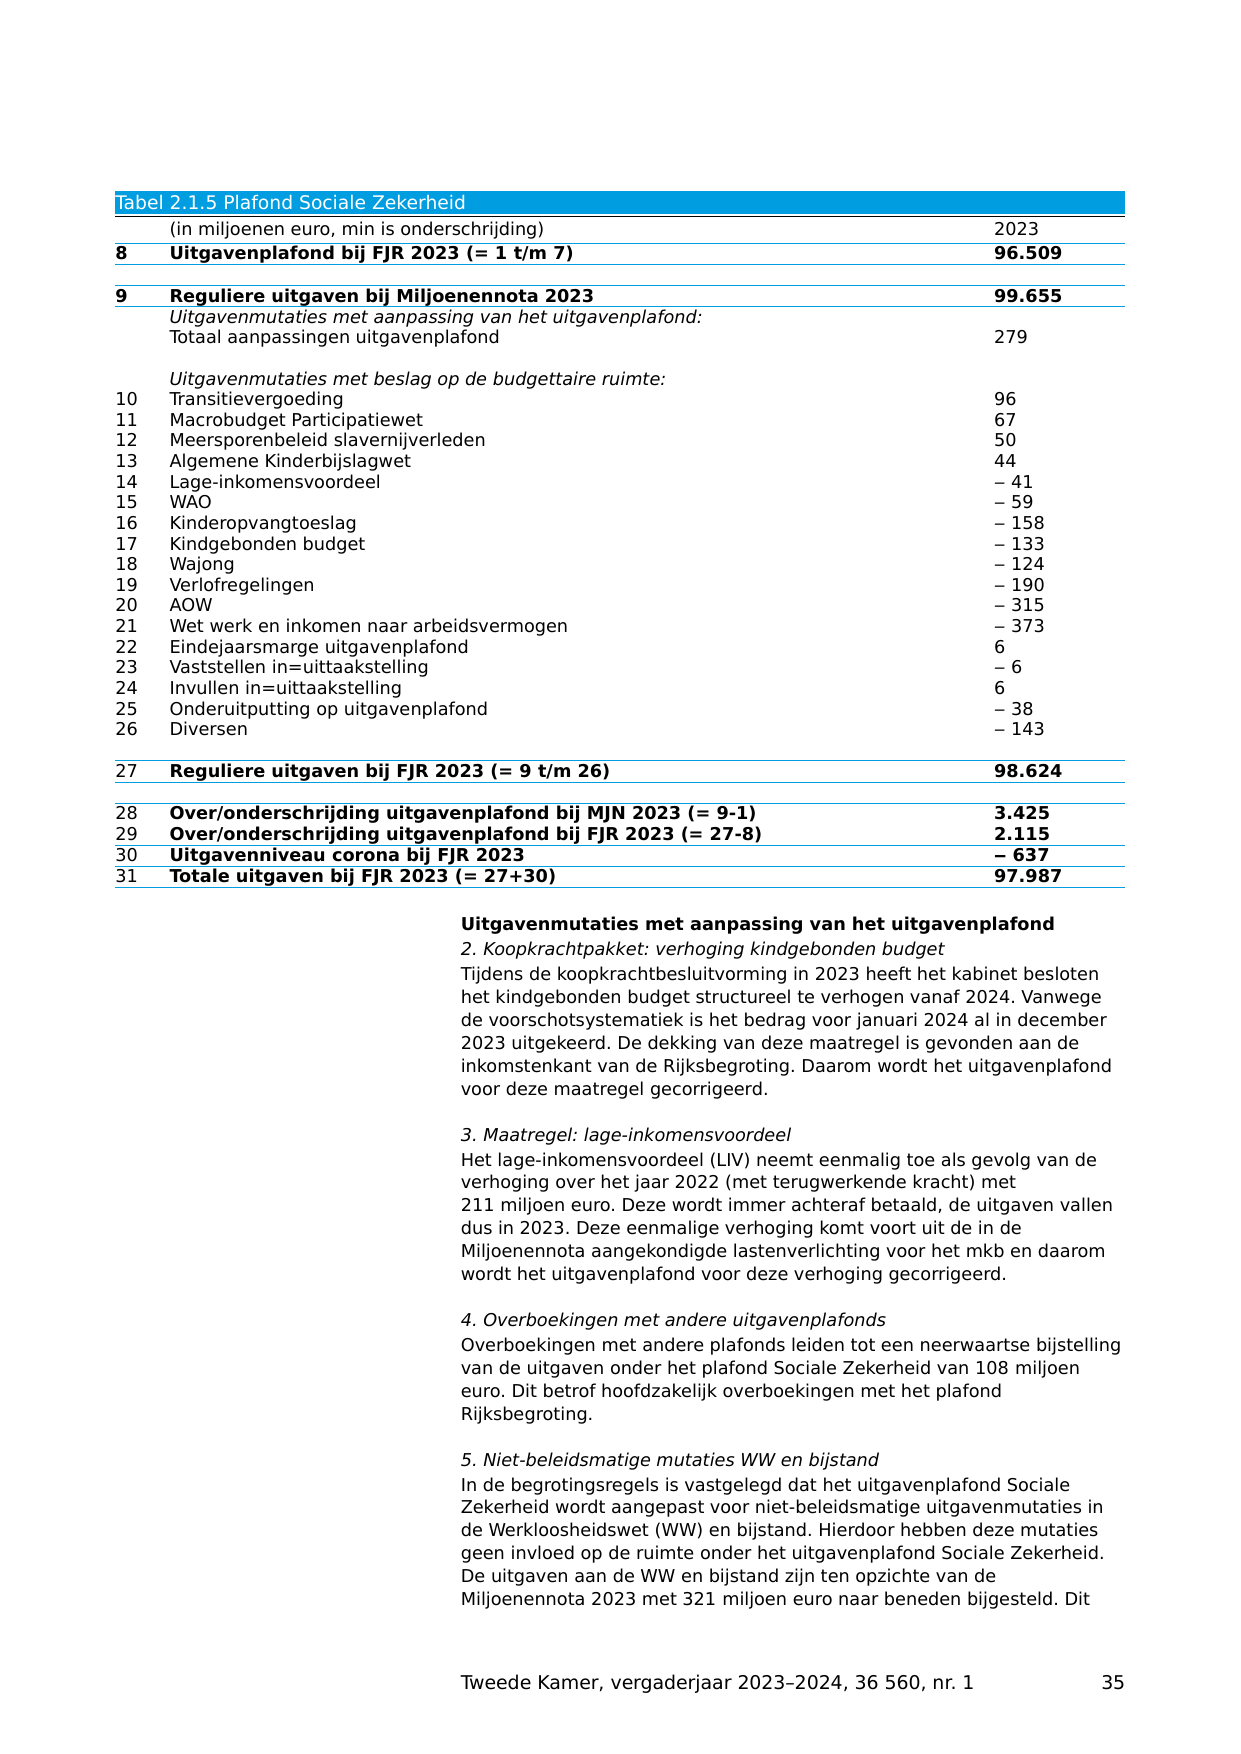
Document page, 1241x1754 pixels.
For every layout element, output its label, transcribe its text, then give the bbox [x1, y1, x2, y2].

table_cell [166, 740, 991, 760]
table_cell Totaal aanpassingen uitgavenplafond [166, 327, 991, 348]
table_cell [991, 369, 1125, 389]
table_cell Wet werk en inkomen naar arbeidsvermogen [166, 616, 991, 637]
table_cell 21 [115, 616, 166, 637]
table_cell 17 [115, 534, 166, 554]
table_cell ‒ 6 [991, 657, 1125, 678]
table_cell [991, 783, 1125, 803]
table_cell 29 [115, 824, 166, 844]
table_cell Meersporenbeleid slavernijverleden [166, 430, 991, 451]
table_cell 9 [115, 286, 166, 306]
table_cell Over/onderschrijding uitgavenplafond bij MJN 2023 (= 9-1) [166, 804, 991, 824]
table_cell 2023 [991, 217, 1125, 243]
table_cell (in miljoenen euro, min is onderschrijding) [166, 217, 991, 243]
table_cell 24 [115, 678, 166, 698]
table_cell [115, 740, 166, 760]
table_cell 10 [115, 389, 166, 410]
table_cell 25 [115, 699, 166, 719]
table_cell [166, 783, 991, 803]
table_cell [991, 740, 1125, 760]
text 3. Maatregel: lage-inkomensvoordeel [461, 1123, 1125, 1146]
table_cell Reguliere uitgaven bij Miljoenennota 2023 [166, 286, 991, 306]
table_cell Uitgavenmutaties met beslag op de budgettaire ruimte: [166, 369, 991, 389]
table_cell [115, 217, 166, 243]
table_cell 30 [115, 846, 166, 866]
table_cell 99.655 [991, 286, 1125, 306]
table_cell Kindgebonden budget [166, 534, 991, 554]
table_cell [166, 348, 991, 368]
table_cell 14 [115, 472, 166, 492]
table_cell Kinderopvangtoeslag [166, 513, 991, 533]
text 5. Niet-beleidsmatige mutaties WW en bijstand [461, 1448, 1125, 1471]
text Uitgavenmutaties met aanpassing van het uitgavenplafond [461, 912, 1125, 935]
table_cell ‒ 373 [991, 616, 1125, 637]
table_cell 67 [991, 410, 1125, 430]
table_cell ‒ 190 [991, 575, 1125, 595]
table_cell 18 [115, 554, 166, 575]
table_cell Macrobudget Participatiewet [166, 410, 991, 430]
table_cell Wajong [166, 554, 991, 575]
table_cell 96 [991, 389, 1125, 410]
table_cell ‒ 133 [991, 534, 1125, 554]
table_cell 27 [115, 761, 166, 782]
table_cell ‒ 158 [991, 513, 1125, 533]
table_cell Algemene Kinderbijslagwet [166, 451, 991, 472]
table_cell 44 [991, 451, 1125, 472]
table_cell [115, 307, 166, 327]
table_cell 98.624 [991, 761, 1125, 782]
table_cell 97.987 [991, 867, 1125, 887]
table_cell 26 [115, 719, 166, 740]
table_cell [115, 369, 166, 389]
text 2. Koopkrachtpakket: verhoging kindgebonden budget [461, 937, 1125, 960]
table_cell Diversen [166, 719, 991, 740]
table_cell Invullen in=uittaakstelling [166, 678, 991, 698]
table_cell [991, 307, 1125, 327]
table_cell ‒ 124 [991, 554, 1125, 575]
table_cell 19 [115, 575, 166, 595]
text In de begrotingsregels is vastgelegd dat het uitgavenplafond Sociale Zekerheid wordt aangepast voor niet-beleidsmatige uitgavenmutaties in de Werkloosheidswet (WW) en bijstand. Hierdoor hebben deze mutaties geen invloed op de ruimte onder het uitgavenplafond Sociale Zekerheid. De uitgaven aan de WW en bijstand zijn ten opzichte van de Miljoenennota 2023 met 321 miljoen euro naar beneden bijgesteld. Dit [461, 1473, 1125, 1610]
table_cell 6 [991, 678, 1125, 698]
table_cell [166, 265, 991, 285]
table_cell AOW [166, 595, 991, 616]
table_cell ‒ 143 [991, 719, 1125, 740]
table_cell Vaststellen in=uittaakstelling [166, 657, 991, 678]
table_cell 23 [115, 657, 166, 678]
table_cell [991, 348, 1125, 368]
table_cell Lage-inkomensvoordeel [166, 472, 991, 492]
table_cell 31 [115, 867, 166, 887]
text Het lage-inkomensvoordeel (LIV) neemt eenmalig toe als gevolg van de verhoging over het jaar 2022 (met terugwerkende kracht) met 211 miljoen euro. Deze wordt immer achteraf betaald, de uitgaven vallen dus in 2023. Deze eenmalige verhoging komt voort uit de in de Miljoenennota aangekondigde lastenverlichting voor het mkb en daarom wordt het uitgavenplafond voor deze verhoging gecorrigeerd. [461, 1148, 1125, 1285]
table_cell 50 [991, 430, 1125, 451]
table_cell [115, 783, 166, 803]
table_cell ‒ 315 [991, 595, 1125, 616]
table_cell 11 [115, 410, 166, 430]
table_cell ‒ 637 [991, 846, 1125, 866]
table_cell [115, 327, 166, 348]
table_cell 16 [115, 513, 166, 533]
table_cell Eindejaarsmarge uitgavenplafond [166, 637, 991, 657]
table_cell 22 [115, 637, 166, 657]
table_cell 12 [115, 430, 166, 451]
table_cell WAO [166, 492, 991, 513]
table_cell 279 [991, 327, 1125, 348]
table_cell ‒ 59 [991, 492, 1125, 513]
text Tijdens de koopkrachtbesluitvorming in 2023 heeft het kabinet besloten het kindgebonden budget structureel te verhogen vanaf 2024. Vanwege de voorschotsystematiek is het bedrag voor januari 2024 al in december 2023 uitgekeerd. De dekking van deze maatregel is gevonden aan de inkomstenkant van de Rijksbegroting. Daarom wordt het uitgavenplafond voor deze maatregel gecorrigeerd. [461, 962, 1125, 1100]
table_cell [115, 265, 166, 285]
table_cell [991, 265, 1125, 285]
table_cell 2.115 [991, 824, 1125, 844]
table_cell 96.509 [991, 244, 1125, 264]
table_cell 28 [115, 804, 166, 824]
table_cell 20 [115, 595, 166, 616]
table_cell 13 [115, 451, 166, 472]
table_cell Uitgavenplafond bij FJR 2023 (= 1 t/m 7) [166, 244, 991, 264]
table_cell Onderuitputting op uitgavenplafond [166, 699, 991, 719]
table_cell Totale uitgaven bij FJR 2023 (= 27+30) [166, 867, 991, 887]
table_cell 8 [115, 244, 166, 264]
table_cell ‒ 38 [991, 699, 1125, 719]
table_cell Uitgavenmutaties met aanpassing van het uitgavenplafond: [166, 307, 991, 327]
table_cell Verlofregelingen [166, 575, 991, 595]
text 4. Overboekingen met andere uitgavenplafonds [461, 1308, 1125, 1331]
table_cell Reguliere uitgaven bij FJR 2023 (= 9 t/m 26) [166, 761, 991, 782]
table_cell [115, 348, 166, 368]
text Overboekingen met andere plafonds leiden tot een neerwaartse bijstelling van de uitgaven onder het plafond Sociale Zekerheid van 108 miljoen euro. Dit betrof hoofdzakelijk overboekingen met het plafond Rijksbegroting. [461, 1333, 1125, 1425]
table_cell Over/onderschrijding uitgavenplafond bij FJR 2023 (= 27-8) [166, 824, 991, 844]
table_cell 15 [115, 492, 166, 513]
table_cell ‒ 41 [991, 472, 1125, 492]
table_cell Uitgavenniveau corona bij FJR 2023 [166, 846, 991, 866]
table_cell 3.425 [991, 804, 1125, 824]
table_cell 6 [991, 637, 1125, 657]
table_cell Transitievergoeding [166, 389, 991, 410]
